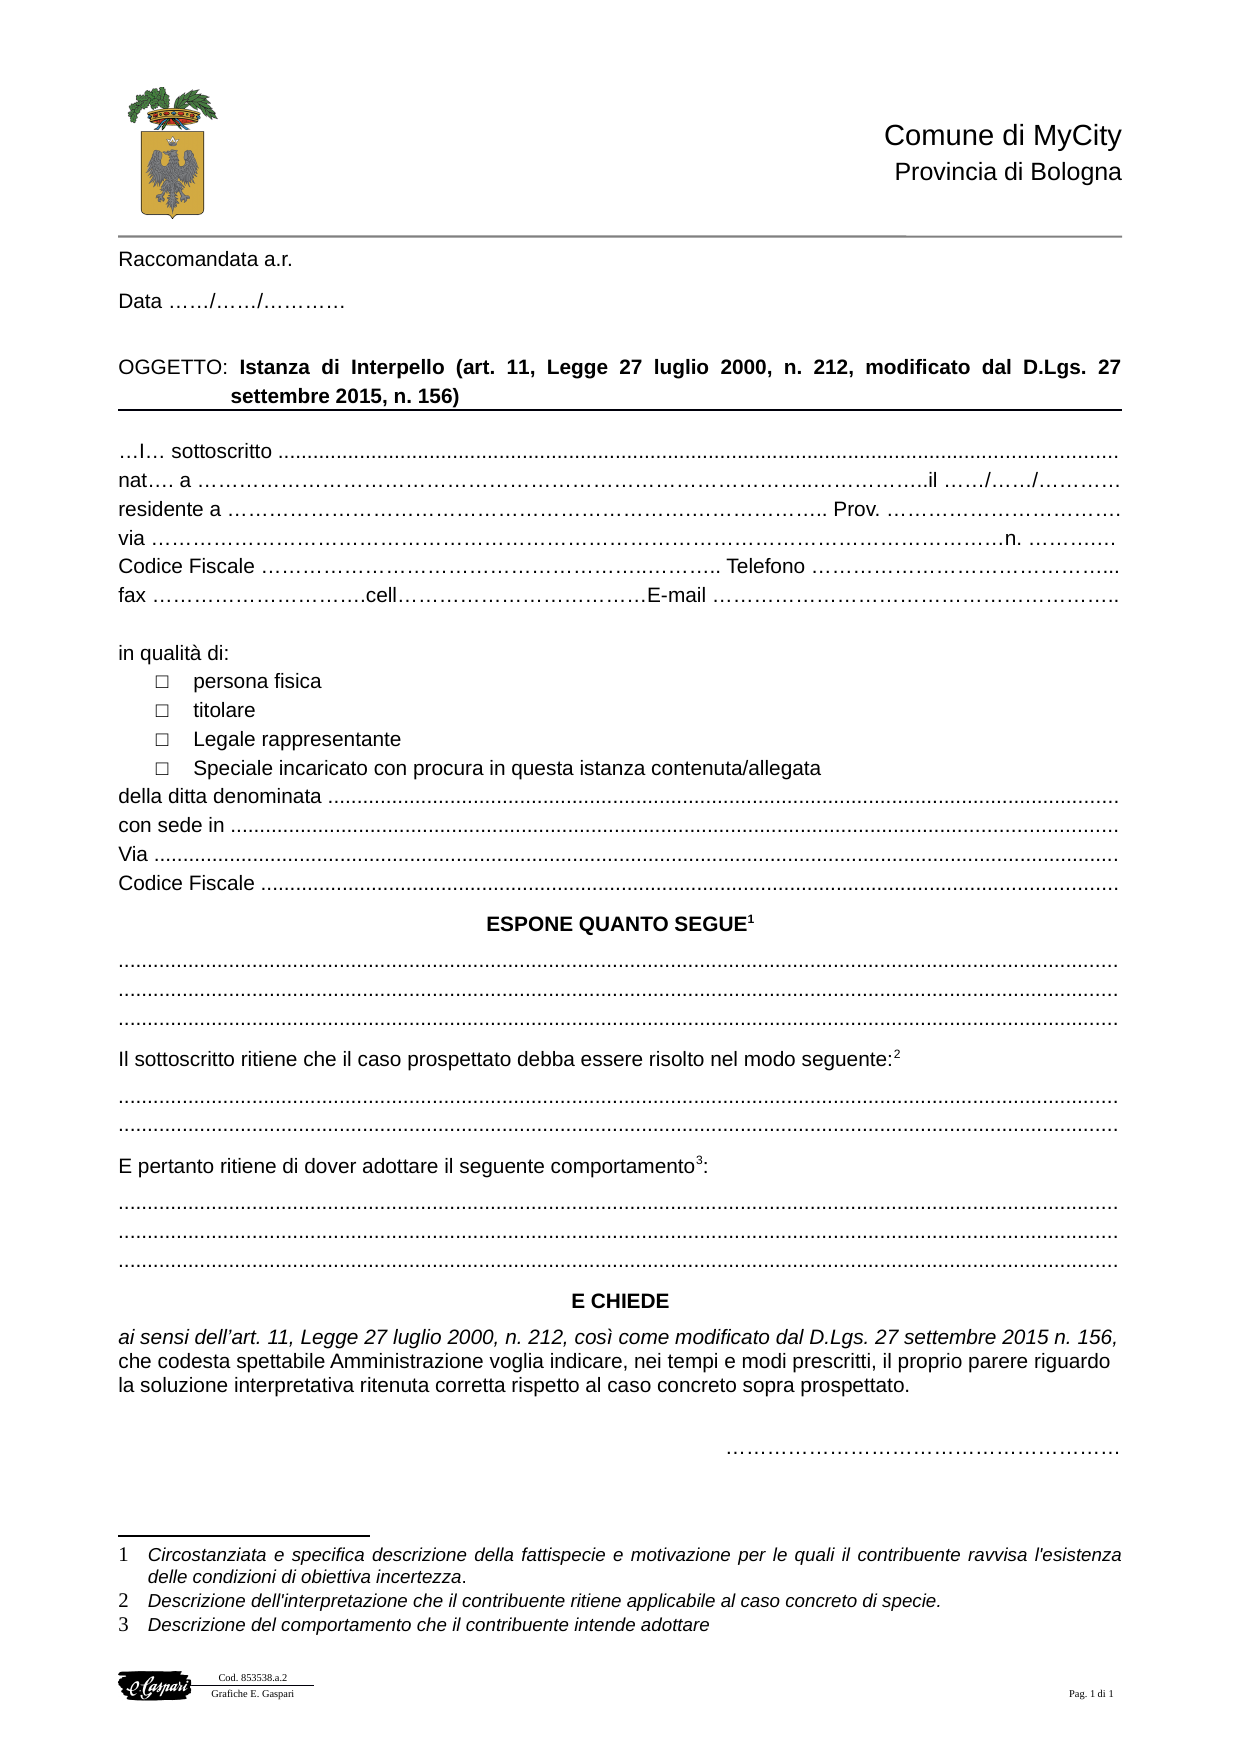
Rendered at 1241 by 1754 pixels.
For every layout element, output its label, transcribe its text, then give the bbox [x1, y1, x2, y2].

text Circostanziata e specifica descrizione della fattispecie e motivazione per le quali il contribuente ravvisa l'esistenza delle condizioni di obiettiva incertezza. [118, 1542, 1122, 1588]
text con sede in [118, 813, 1122, 837]
text Codice Fiscale ………………………………………………..……….. Telefono ……………………………………... [118, 554, 1122, 578]
text Provincia di Bologna [224, 157, 1122, 185]
text Descrizione del comportamento che il contribuente intende adottare [118, 1612, 1122, 1636]
text residente a ………………………………………………………….……………….. Prov. ……………………………. [118, 497, 1122, 521]
text in qualità di: [118, 641, 1122, 664]
picture [117, 1670, 192, 1701]
text Comune di MyCity [224, 118, 1122, 152]
text OGGETTO: Istanza di Interpello (art. 11, Legge 27 luglio 2000, n. 212, modificato dal D.Lgs. 27 settembre 2015, n. 156) [118, 355, 1122, 409]
text Data ……/……/………… [118, 288, 1122, 312]
text E CHIEDE [118, 1289, 1122, 1313]
text E pertanto ritiene di dover adottare il seguente comportamento: [118, 1153, 1122, 1177]
picture [122, 87, 224, 219]
text ai sensi dell’art. 11, Legge 27 luglio 2000, n. 212, così come modificato dal D.Lgs. 27 settembre 2015 n. 156, che codesta spettabile Amministrazione voglia indicare, nei tempi e modi prescritti, il proprio parere riguardo la soluzione interpretativa ritenuta corretta rispetto al caso concreto sopra prospettato. [118, 1325, 1122, 1397]
text …I… sottoscritto [118, 439, 1122, 463]
text Raccomandata a.r. [118, 247, 1122, 271]
text Via [118, 842, 1122, 866]
text della ditta denominata [118, 784, 1122, 808]
text ………………………………………………… [723, 1434, 1122, 1458]
list Speciale incaricato con procura in questa istanza contenuta/allegata [156, 756, 1122, 779]
text Il sottoscritto ritiene che il caso prospettato debba essere risolto nel modo seguente: [118, 1047, 1122, 1071]
text fax ………………………….cell………………………………E-mail ………………………………………………….. [118, 583, 1122, 607]
text ESPONE QUANTO SEGUE [118, 912, 1122, 936]
list persona fisica [156, 669, 1122, 693]
list Legale rappresentante [156, 727, 1122, 751]
text Codice Fiscale [118, 871, 1122, 894]
text via ……………………………………………………………………………………………………………n. ……….… [118, 526, 1122, 549]
text nat…. a ……………………………………………………………………………..……………..il ……/……/………… [118, 468, 1122, 492]
list titolare [156, 698, 1122, 722]
text Descrizione dell'interpretazione che il contribuente ritiene applicabile al caso concreto di specie. [118, 1588, 1122, 1612]
